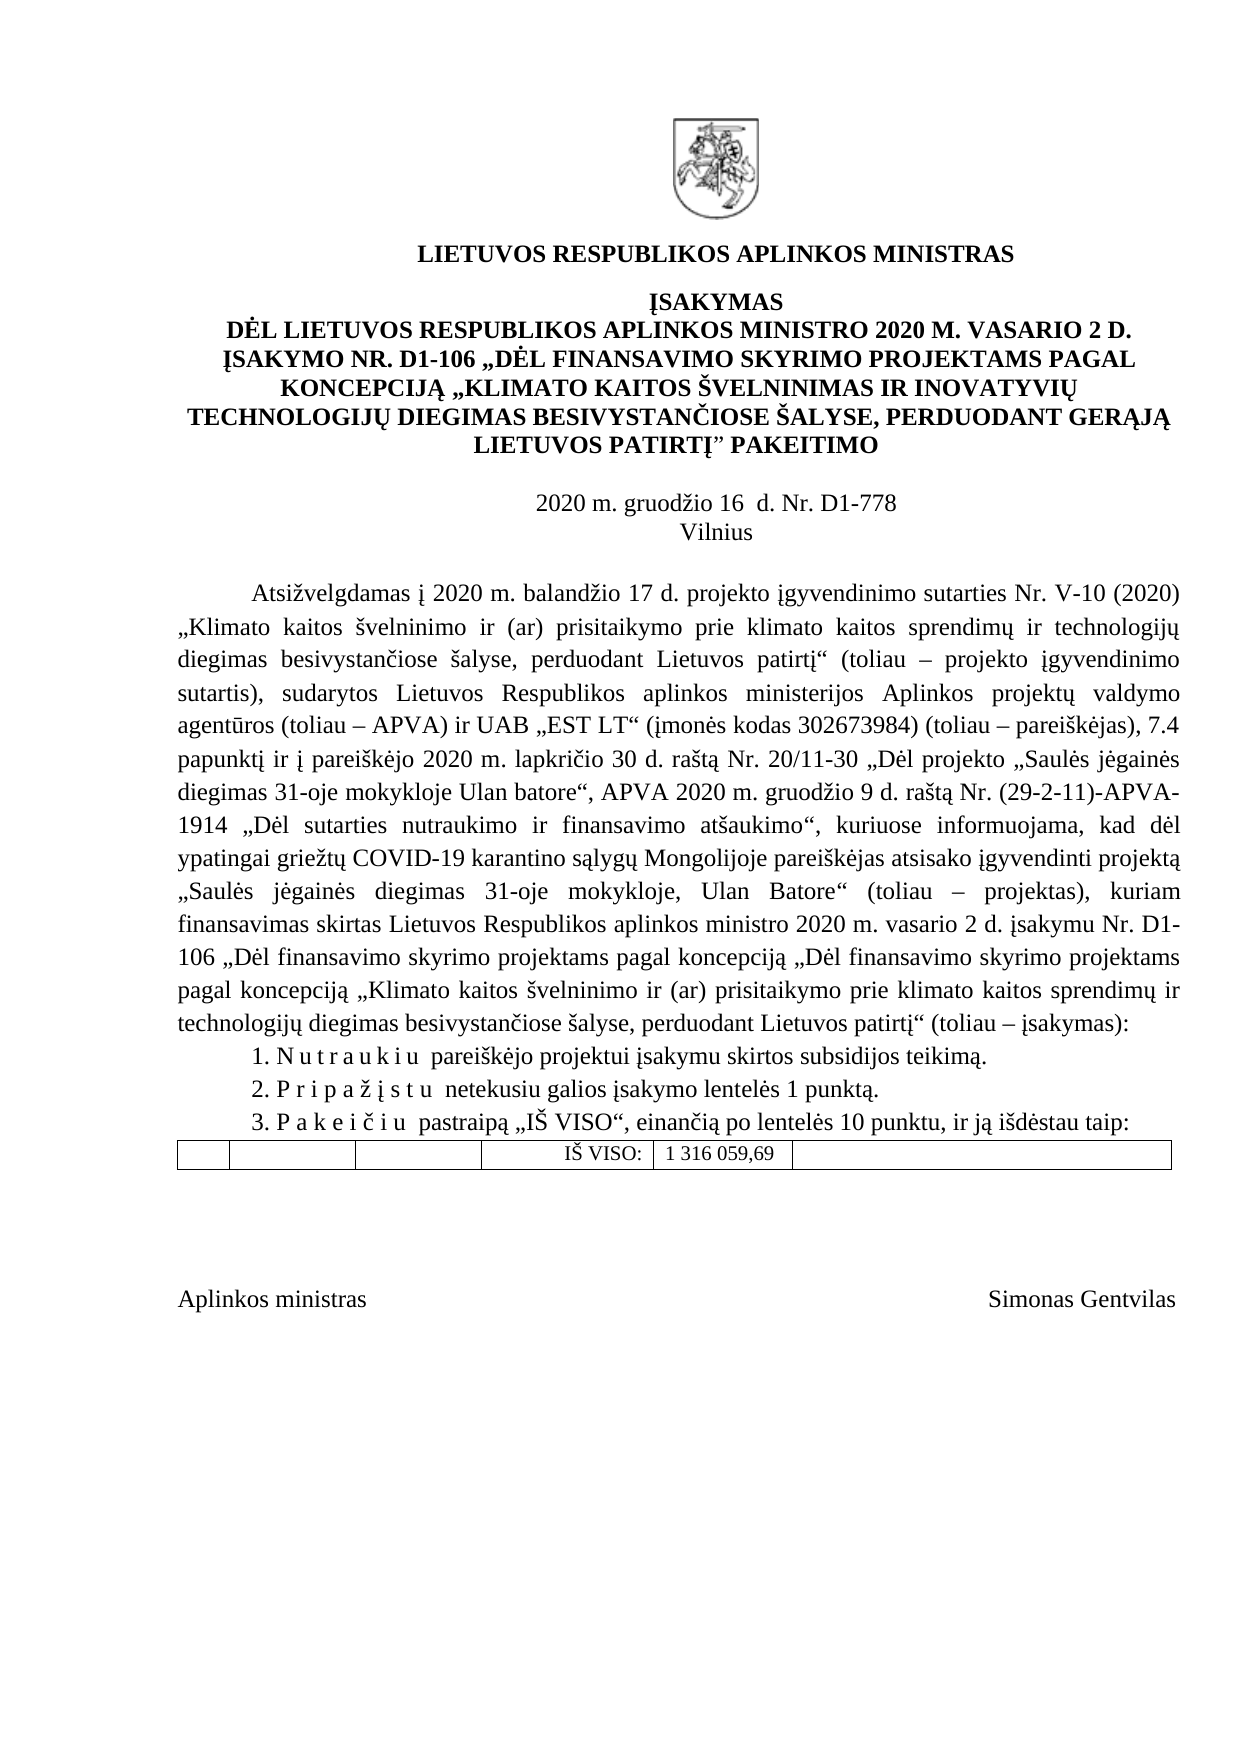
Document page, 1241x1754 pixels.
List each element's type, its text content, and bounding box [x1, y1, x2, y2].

text Aplinkos ministras Simonas Gentvilas [177, 1284, 1181, 1313]
table_header [178, 1141, 229, 1168]
text DĖL LIETUVOS RESPUBLIKOS APLINKOS MINISTRO 2020 M. VASARIO 2 D. ĮSAKYMO NR. D1-106 „DĖL FINANSAVIMO SKYRIMO PROJEKTAMS PAGAL KONCEPCIJĄ „KLIMATO KAITOS ŠVELNINIMAS IR INOVATYVIŲ TECHNOLOGIJŲ DIEGIMAS BESIVYSTANČIOSE ŠALYSE, PERDUODANT GERĄJĄ LIETUVOS PATIRTĮ” PAKEITIMO [177, 316, 1181, 459]
text LIETUVOS RESPUBLIKOS APLINKOS MINISTRAS [177, 239, 1181, 268]
text 2020 m. gruodžio 16 d. Nr. D1-778 [177, 488, 1181, 517]
text 2. Pripažįstu netekusiu galios įsakymo lentelės 1 punktą. [177, 1074, 1181, 1103]
table_header [356, 1141, 481, 1168]
table_header [793, 1141, 1171, 1168]
text Atsižvelgdamas į 2020 m. balandžio 17 d. projekto įgyvendinimo sutarties Nr. V-10 (2020) „Klimato kaitos švelninimo ir (ar) prisitaikymo prie klimato kaitos sprendimų ir technologijų diegimas besivystančiose šalyse, perduodant Lietuvos patirtį“ (toliau – projekto įgyvendinimo sutartis), sudarytos Lietuvos Respublikos aplinkos ministerijos Aplinkos projektų valdymo agentūros (toliau – APVA) ir UAB „EST LT“ (įmonės kodas 302673984) (toliau – pareiškėjas), 7.4 papunktį ir į pareiškėjo 2020 m. lapkričio 30 d. raštą Nr. 20/11-30 „Dėl projekto „Saulės jėgainės diegimas 31-oje mokykloje Ulan batore“, APVA 2020 m. gruodžio 9 d. raštą Nr. (29-2-11)-APVA-1914 „Dėl sutarties nutraukimo ir finansavimo atšaukimo“, kuriuose informuojama, kad dėl ypatingai griežtų COVID-19 karantino sąlygų Mongolijoje pareiškėjas atsisako įgyvendinti projektą „Saulės jėgainės diegimas 31-oje mokykloje, Ulan Batore“ (toliau – projektas), kuriam finansavimas skirtas Lietuvos Respublikos aplinkos ministro 2020 m. vasario 2 d. įsakymu Nr. D1-106 „Dėl finansavimo skyrimo projektams pagal koncepciją „Dėl finansavimo skyrimo projektams pagal koncepciją „Klimato kaitos švelninimo ir (ar) prisitaikymo prie klimato kaitos sprendimų ir technologijų diegimas besivystančiose šalyse, perduodant Lietuvos patirtį“ (toliau – įsakymas): [177, 578, 1181, 1037]
table_header [230, 1141, 355, 1168]
text Vilnius [177, 517, 1181, 546]
text 3. Pakeičiu pastraipą „IŠ VISO“, einančią po lentelės 10 punktu, ir ją išdėstau taip: [177, 1107, 1181, 1136]
text ĮSAKYMAS [177, 287, 1181, 316]
table_header 1 316 059,69 [654, 1141, 792, 1168]
table_header IŠ VISO: [482, 1141, 653, 1168]
text 1. Nutraukiu pareiškėjo projektui įsakymu skirtos subsidijos teikimą. [177, 1041, 1181, 1069]
